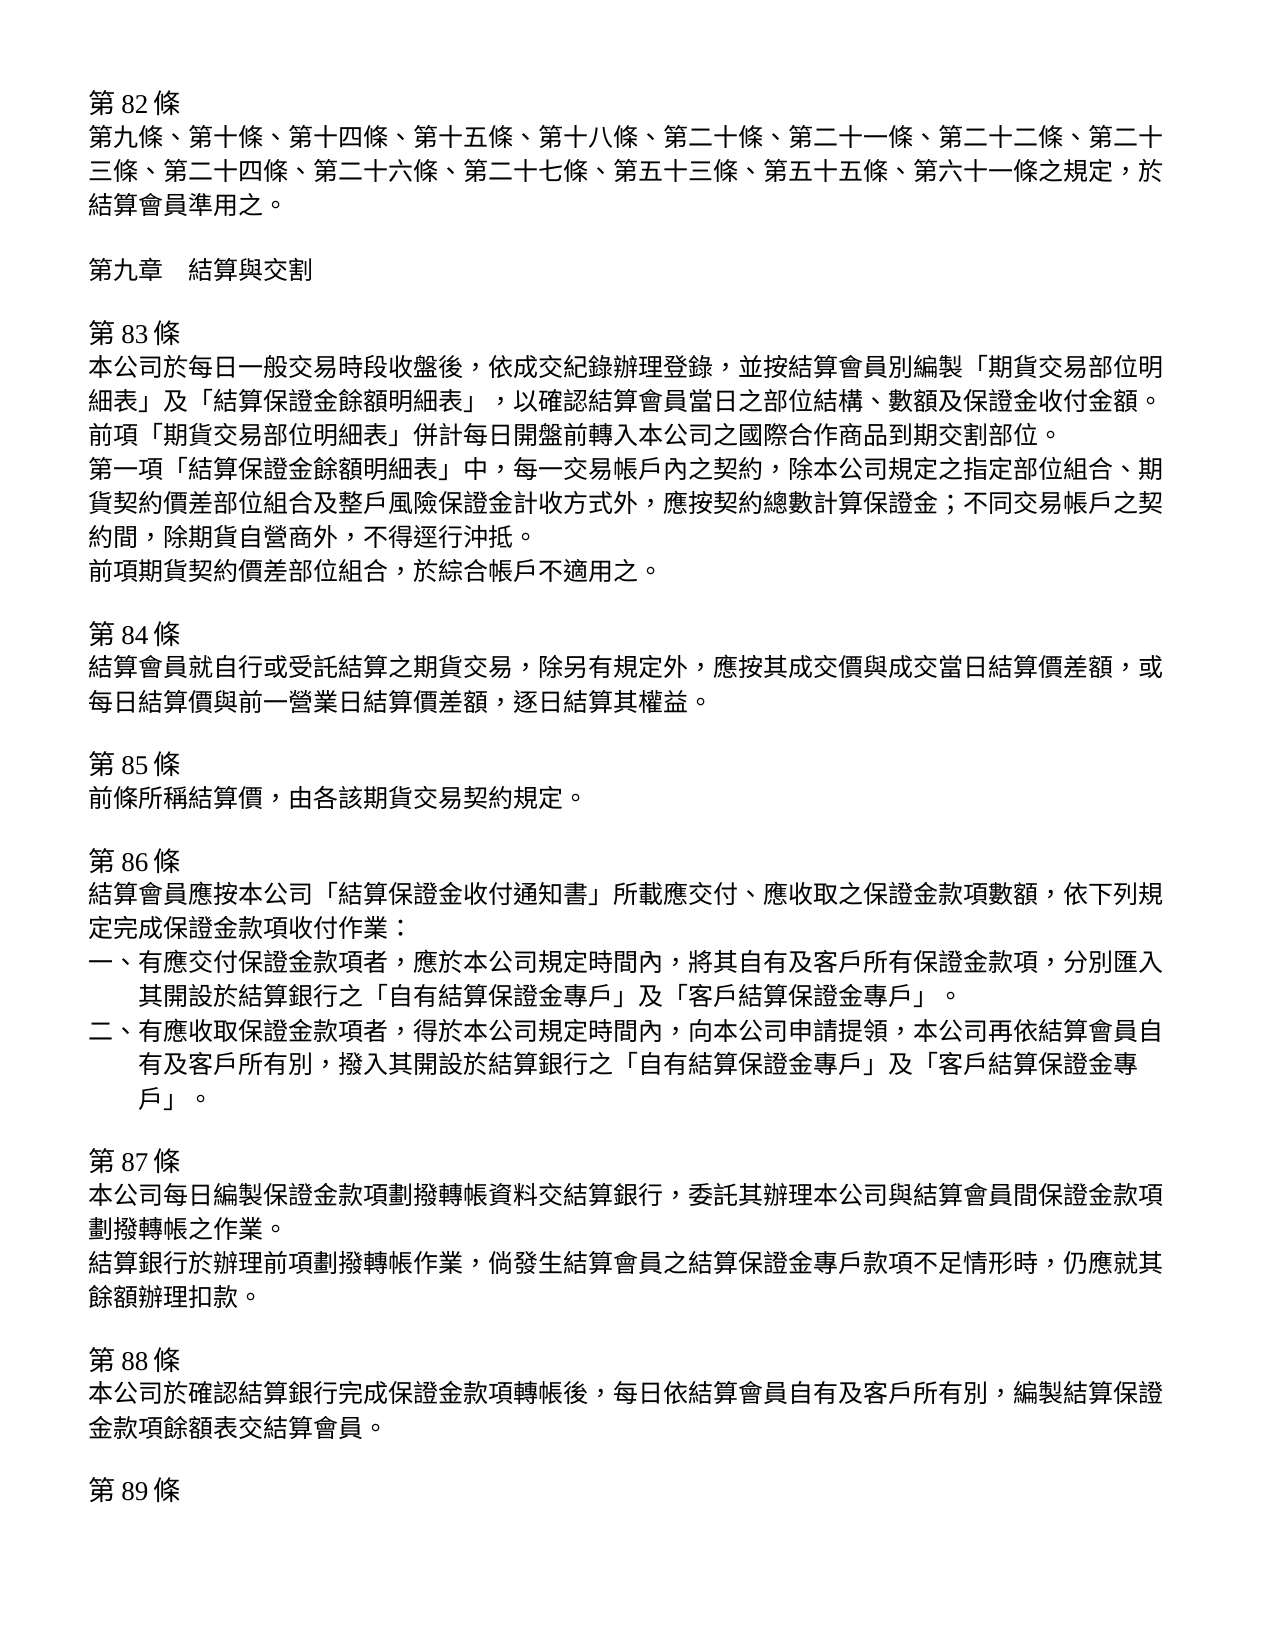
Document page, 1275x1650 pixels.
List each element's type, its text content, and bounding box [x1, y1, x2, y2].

text 本公司每日編製保證金款項劃撥轉帳資料交結算銀行，委託其辦理本公司與結算會員間保證金款項劃撥轉帳之作業。 [88, 1178, 1186, 1246]
text 第89條 [88, 1475, 1186, 1507]
text 結算會員就自行或受託結算之期貨交易，除另有規定外，應按其成交價與成交當日結算價差額，或每日結算價與前一營業日結算價差額，逐日結算其權益。 [88, 650, 1186, 718]
text 第九條、第十條、第十四條、第十五條、第十八條、第二十條、第二十一條、第二十二條、第二十三條、第二十四條、第二十六條、第二十七條、第五十三條、第五十五條、第六十一條之規定，於結算會員準用之。 [88, 120, 1186, 222]
text 第85條 [88, 749, 1186, 781]
text 第86條 [88, 846, 1186, 877]
text 第83條 [88, 318, 1186, 349]
text 結算會員應按本公司「結算保證金收付通知書」所載應交付、應收取之保證金款項數額，依下列規定完成保證金款項收付作業： [88, 877, 1186, 945]
text 本公司於確認結算銀行完成保證金款項轉帳後，每日依結算會員自有及客戶所有別，編製結算保證金款項餘額表交結算會員。 [88, 1376, 1186, 1444]
text 本公司於每日一般交易時段收盤後，依成交紀錄辦理登錄，並按結算會員別編製「期貨交易部位明細表」及「結算保證金餘額明細表」，以確認結算會員當日之部位結構、數額及保證金收付金額。 [88, 349, 1186, 417]
text 第九章 結算與交割 [88, 253, 1186, 287]
text 前項期貨契約價差部位組合，於綜合帳戶不適用之。 [88, 554, 1186, 588]
text 二、有應收取保證金款項者，得於本公司規定時間內，向本公司申請提領，本公司再依結算會員自有及客戶所有別，撥入其開設於結算銀行之「自有結算保證金專戶」及「客戶結算保證金專戶」。 [88, 1013, 1186, 1115]
text 一、有應交付保證金款項者，應於本公司規定時間內，將其自有及客戶所有保證金款項，分別匯入其開設於結算銀行之「自有結算保證金專戶」及「客戶結算保證金專戶」。 [88, 945, 1186, 1013]
text 前項「期貨交易部位明細表」併計每日開盤前轉入本公司之國際合作商品到期交割部位。 [88, 417, 1186, 452]
text 第一項「結算保證金餘額明細表」中，每一交易帳戶內之契約，除本公司規定之指定部位組合、期貨契約價差部位組合及整戶風險保證金計收方式外，應按契約總數計算保證金；不同交易帳戶之契約間，除期貨自營商外，不得逕行沖抵。 [88, 452, 1186, 554]
text 第84條 [88, 619, 1186, 650]
text 第88條 [88, 1345, 1186, 1376]
text 第87條 [88, 1146, 1186, 1178]
text 前條所稱結算價，由各該期貨交易契約規定。 [88, 781, 1186, 814]
text 結算銀行於辦理前項劃撥轉帳作業，倘發生結算會員之結算保證金專戶款項不足情形時，仍應就其餘額辦理扣款。 [88, 1246, 1186, 1314]
text 第82條 [88, 88, 1186, 120]
